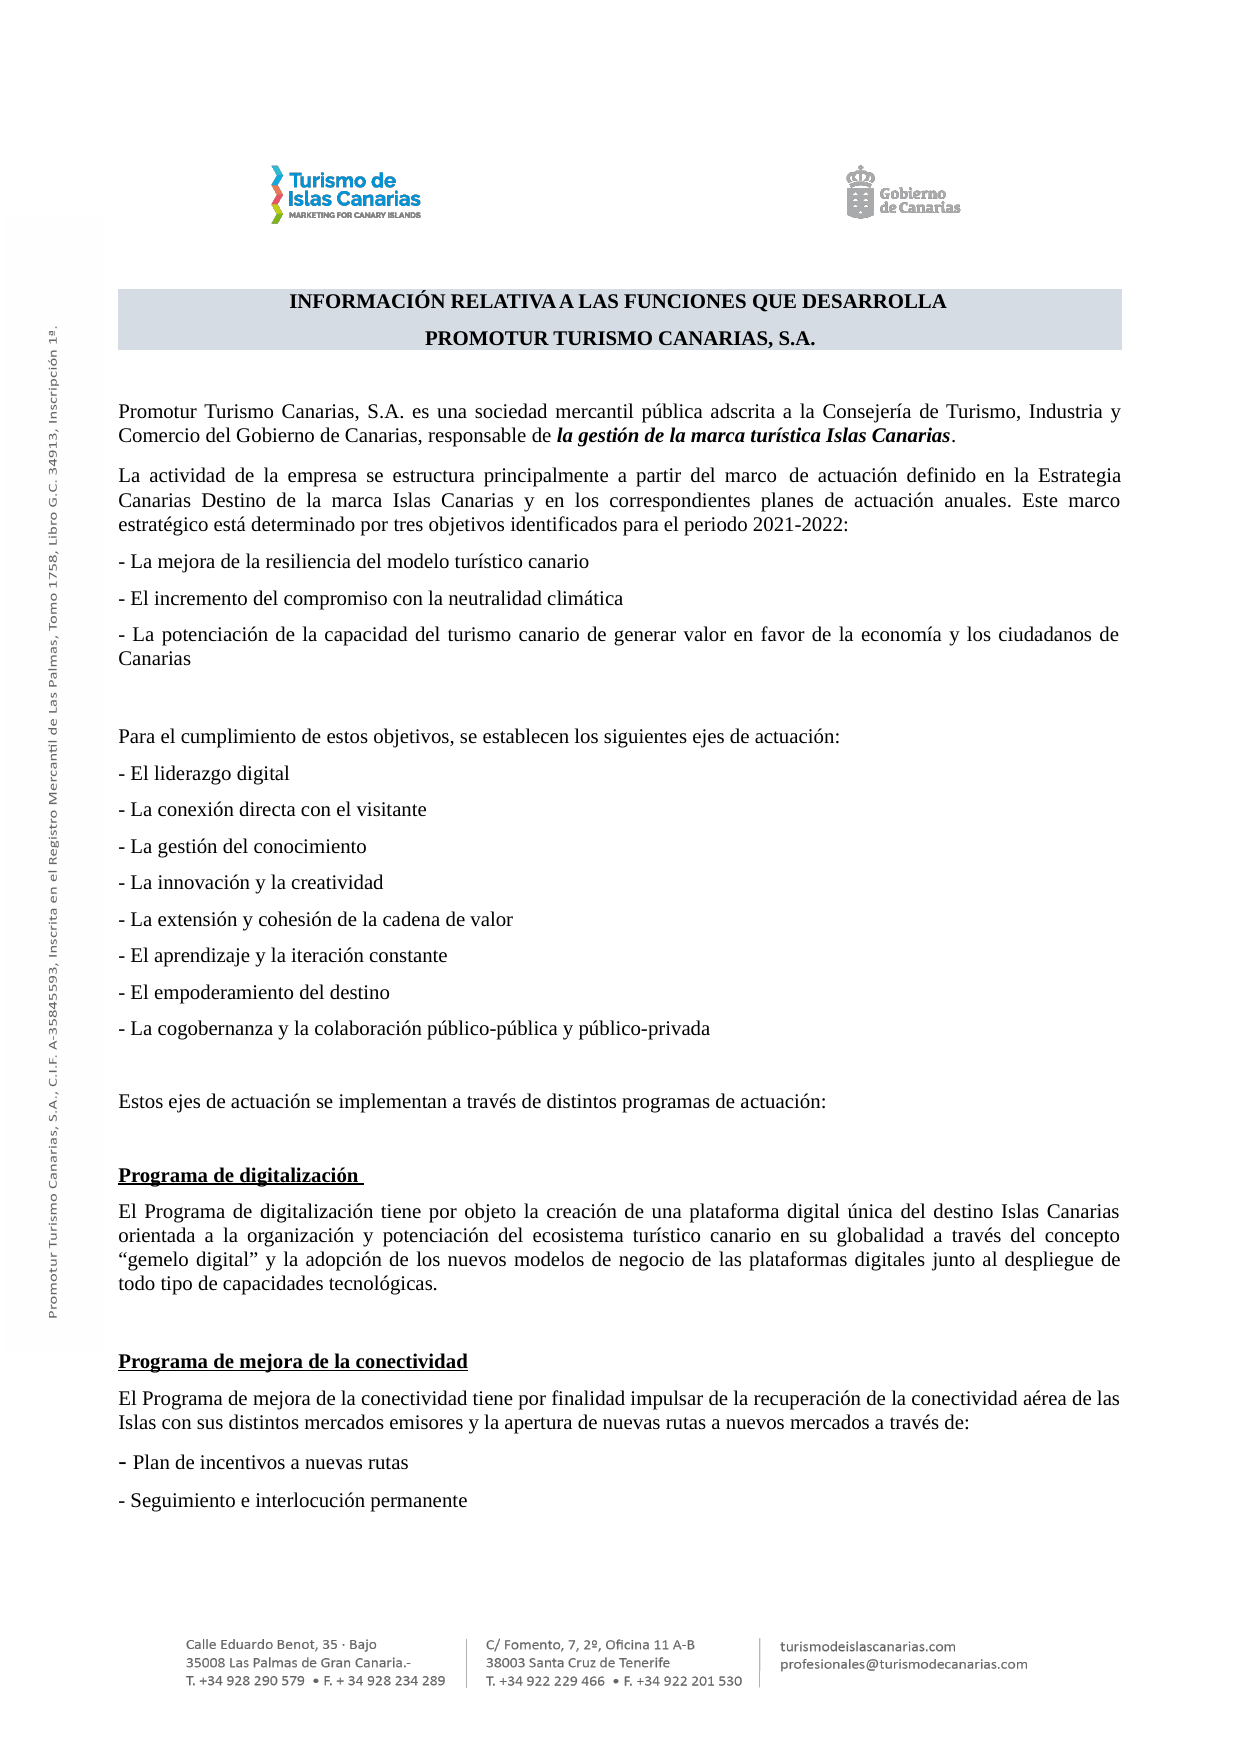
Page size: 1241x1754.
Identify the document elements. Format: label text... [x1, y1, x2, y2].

text - La extensión y cohesión de la cadena de valor [118, 907, 1122, 931]
text - La gestión del conocimiento [118, 833, 1122, 858]
picture [2, 213, 103, 1355]
text PROMOTUR TURISMO CANARIAS, S.A. [118, 326, 1122, 350]
text El Programa de digitalización tiene por objeto la creación de una plataforma digital única del destino Islas Canarias orientada a la organización y potenciación del ecosistema turístico canario en su globalidad a través del concepto “gemelo digital” y la adopción de los nuevos modelos de negocio de las plataformas digitales junto al despliegue de todo tipo de capacidades tecnológicas. [118, 1199, 1122, 1295]
text INFORMACIÓN RELATIVA A LAS FUNCIONES QUE DESARROLLA [118, 289, 1122, 313]
text - Plan de incentivos a nuevas rutas [118, 1446, 1122, 1475]
text Programa de mejora de la conectividad [118, 1349, 1122, 1373]
text - El empoderamiento del destino [118, 980, 1122, 1004]
text Estos ejes de actuación se implementan a través de distintos programas de actuación: [118, 1089, 1122, 1113]
text - Seguimiento e interlocución permanente [118, 1488, 1122, 1512]
picture [118, 1607, 1123, 1744]
text La actividad de la empresa se estructura principalmente a partir del marco de actuación definido en la Estrategia Canarias Destino de la marca Islas Canarias y en los correspondientes planes de actuación anuales. Este marco estratégico está determinado por tres objetivos identificados para el periodo 2021-2022: [118, 459, 1122, 536]
text El Programa de mejora de la conectividad tiene por finalidad impulsar de la recuperación de la conectividad aérea de las Islas con sus distintos mercados emisores y la apertura de nuevas rutas a nuevos mercados a través de: [118, 1386, 1122, 1434]
text - El aprendizaje y la iteración constante [118, 943, 1122, 967]
text - La potenciación de la capacidad del turismo canario de generar valor en favor de la economía y los ciudadanos de Canarias [118, 622, 1122, 670]
text - El incremento del compromiso con la neutralidad climática [118, 585, 1122, 609]
text Para el cumplimiento de estos objetivos, se establecen los siguientes ejes de actuación: [118, 724, 1122, 748]
text - La innovación y la creatividad [118, 870, 1122, 894]
text Promotur Turismo Canarias, S.A. es una sociedad mercantil pública adscrita a la Consejería de Turismo, Industria y Comercio del Gobierno de Canarias, responsable de la gestión de la marca turística Islas Canarias. [118, 399, 1122, 447]
text - La cogobernanza y la colaboración público-pública y público-privada [118, 1016, 1122, 1040]
text - El liderazgo digital [118, 760, 1122, 784]
text - La conexión directa con el visitante [118, 797, 1122, 821]
picture [118, 118, 1123, 261]
text Programa de digitalización [118, 1163, 1122, 1187]
text - La mejora de la resiliencia del modelo turístico canario [118, 549, 1122, 573]
